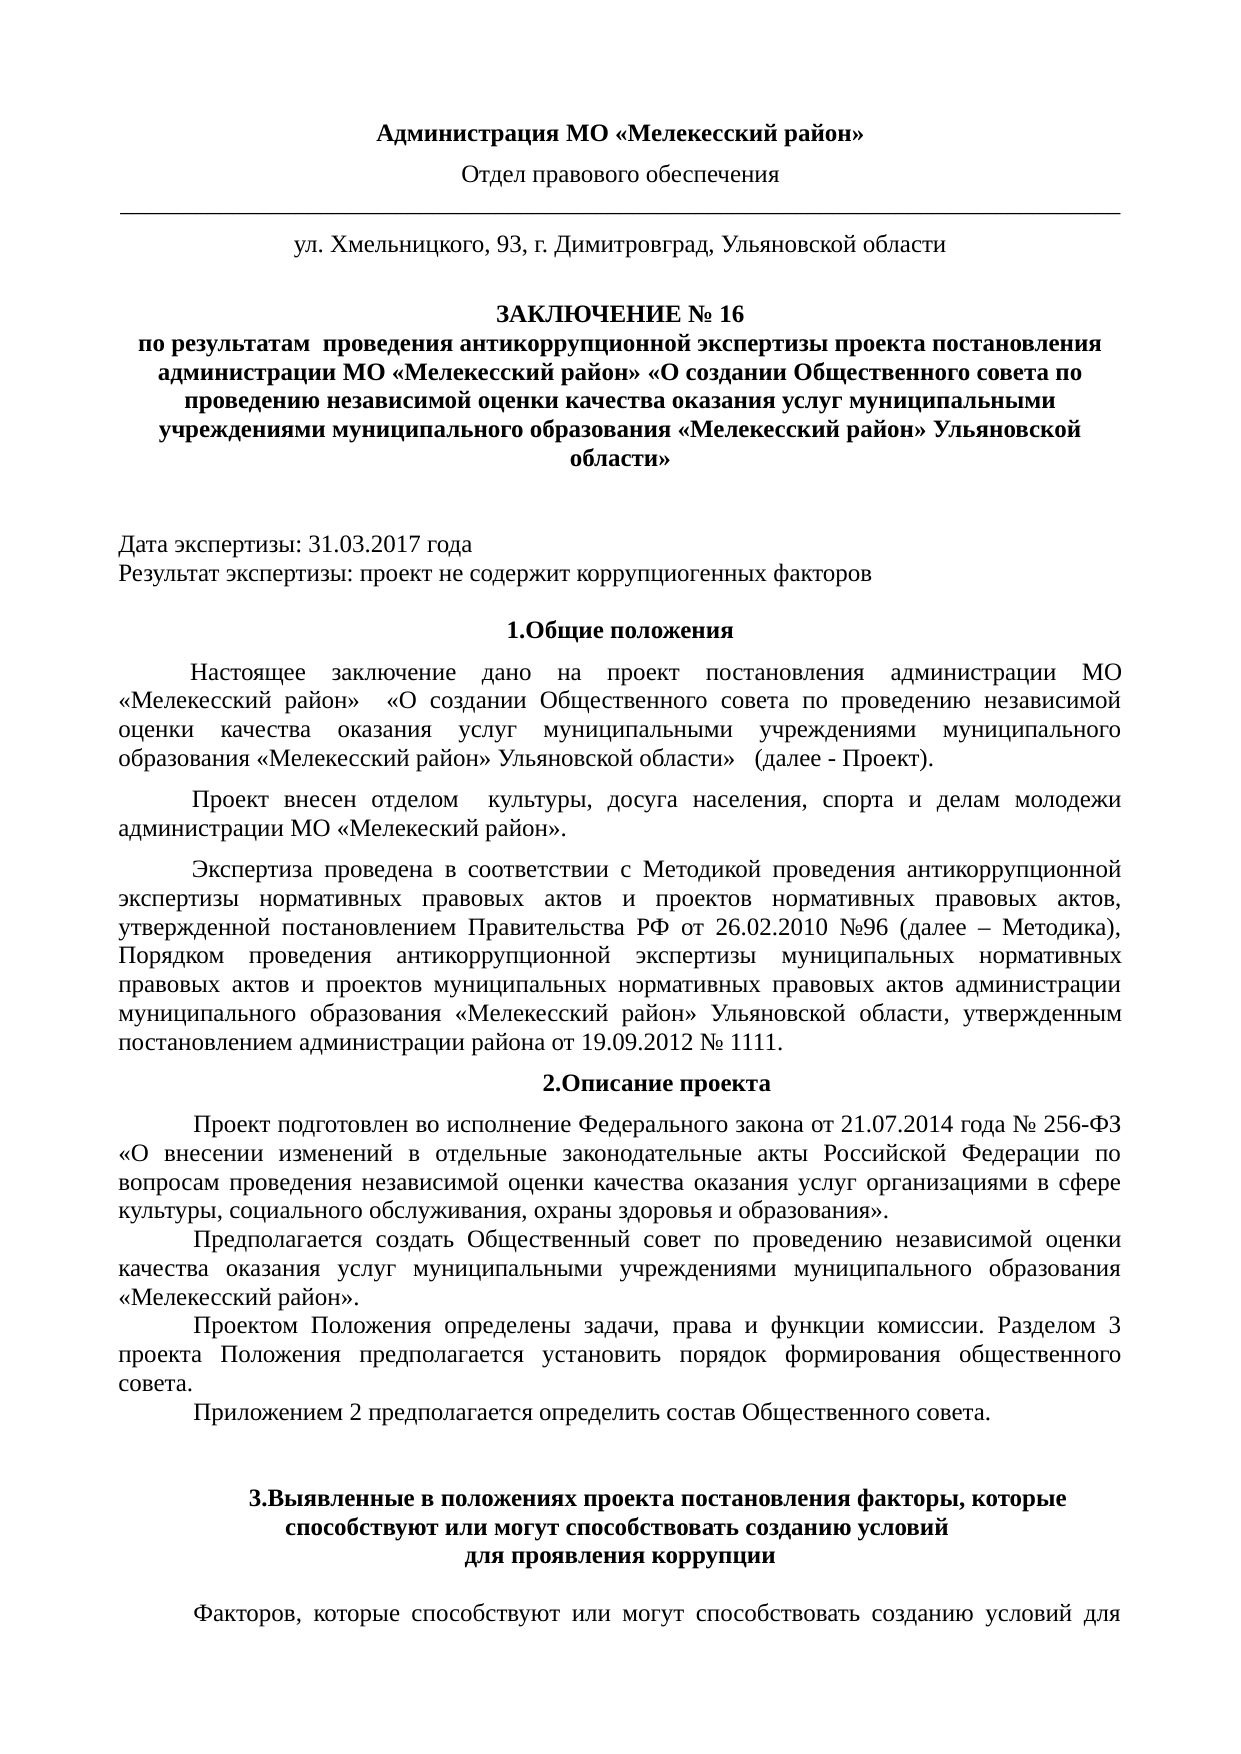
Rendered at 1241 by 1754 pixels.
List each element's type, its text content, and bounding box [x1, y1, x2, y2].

text для проявления коррупции [118, 1541, 1122, 1569]
text 2.Описание проекта [118, 1068, 1122, 1097]
text 3.Выявленные в положениях проекта постановления факторы, которые способствуют или могут способствовать созданию условий [118, 1483, 1122, 1541]
text Проект внесен отделом культуры, досуга населения, спорта и делам молодежи администрации МО «Мелекеский район». [118, 784, 1122, 842]
text по результатам проведения антикоррупционной экспертизы проекта постановления администрации МО «Мелекесский район» «О создании Общественного совета по проведению независимой оценки качества оказания услуг муниципальными учреждениями муниципального образования «Мелекесский район» Ульяновской области» [118, 328, 1122, 472]
text Администрация МО «Мелекесский район» [118, 118, 1122, 147]
text ул. Хмельницкого, 93, г. Димитровград, Ульяновской области [118, 229, 1122, 258]
text Предполагается создать Общественный совет по проведению независимой оценки качества оказания услуг муниципальными учреждениями муниципального образования «Мелекесский район». [118, 1224, 1122, 1311]
text Приложением 2 предполагается определить состав Общественного совета. [118, 1397, 1122, 1426]
text Настоящее заключение дано на проект постановления администрации МО «Мелекесский район» «О создании Общественного совета по проведению независимой оценки качества оказания услуг муниципальными учреждениями муниципального образования «Мелекесский район» Ульяновской области» (далее - Проект). [118, 657, 1122, 772]
text Проектом Положения определены задачи, права и функции комиссии. Разделом 3 проекта Положения предполагается установить порядок формирования общественного совета. [118, 1311, 1122, 1397]
text Проект подготовлен во исполнение Федерального закона от 21.07.2014 года № 256-ФЗ «О внесении изменений в отдельные законодательные акты Российской Федерации по вопросам проведения независимой оценки качества оказания услуг организациями в сфере культуры, социального обслуживания, охраны здоровья и образования». [118, 1109, 1122, 1224]
text ЗАКЛЮЧЕНИЕ № 16 [118, 299, 1122, 328]
text ________________________________________________________________________________ [118, 188, 1122, 217]
text 1.Общие положения [118, 616, 1122, 644]
text Факторов, которые способствуют или могут способствовать созданию условий для [118, 1598, 1122, 1627]
text Экспертиза проведена в соответствии с Методикой проведения антикоррупционной экспертизы нормативных правовых актов и проектов нормативных правовых актов, утвержденной постановлением Правительства РФ от 26.02.2010 №96 (далее – Методика), Порядком проведения антикоррупционной экспертизы муниципальных нормативных правовых актов и проектов муниципальных нормативных правовых актов администрации муниципального образования «Мелекесский район» Ульяновской области, утвержденным постановлением администрации района от 19.09.2012 № 1111. [118, 854, 1122, 1056]
text Отдел правового обеспечения [118, 159, 1122, 188]
text Дата экспертизы: 31.03.2017 года Результат экспертизы: проект не содержит коррупциогенных факторов [118, 529, 1122, 587]
